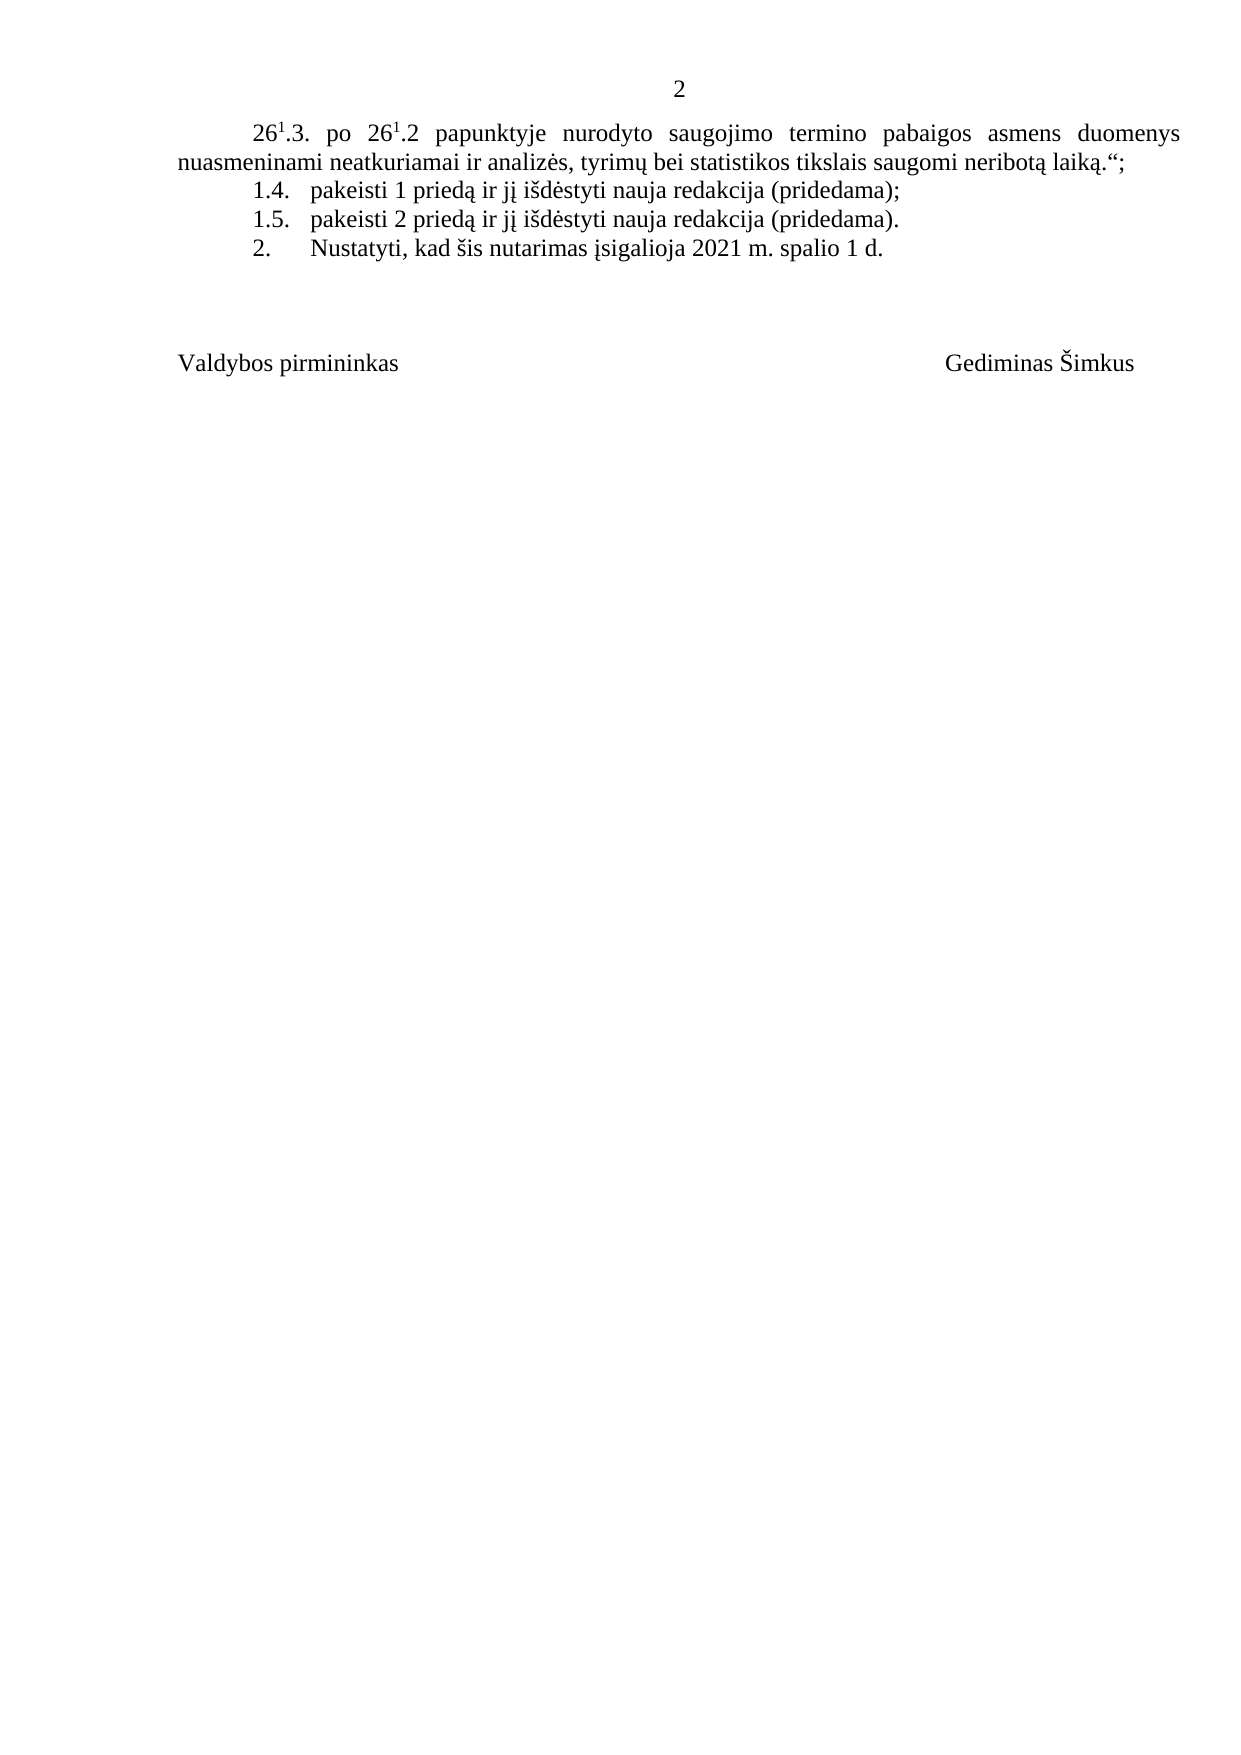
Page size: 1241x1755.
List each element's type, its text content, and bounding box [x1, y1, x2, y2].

text 2. Nustatyti, kad šis nutarimas įsigalioja 2021 m. spalio 1 d. [177, 233, 1181, 262]
text 1.5. pakeisti 2 priedą ir jį išdėstyti nauja redakcija (pridedama). [177, 204, 1181, 233]
text 261.3. po 261.2 papunktyje nurodyto saugojimo termino pabaigos asmens duomenys nuasmeninami neatkuriamai ir analizės, tyrimų bei statistikos tikslais saugomi neribotą laiką.“; [177, 118, 1181, 176]
text Valdybos pirmininkas Gediminas Šimkus [177, 348, 1181, 377]
text 1.4. pakeisti 1 priedą ir jį išdėstyti nauja redakcija (pridedama); [177, 176, 1181, 204]
